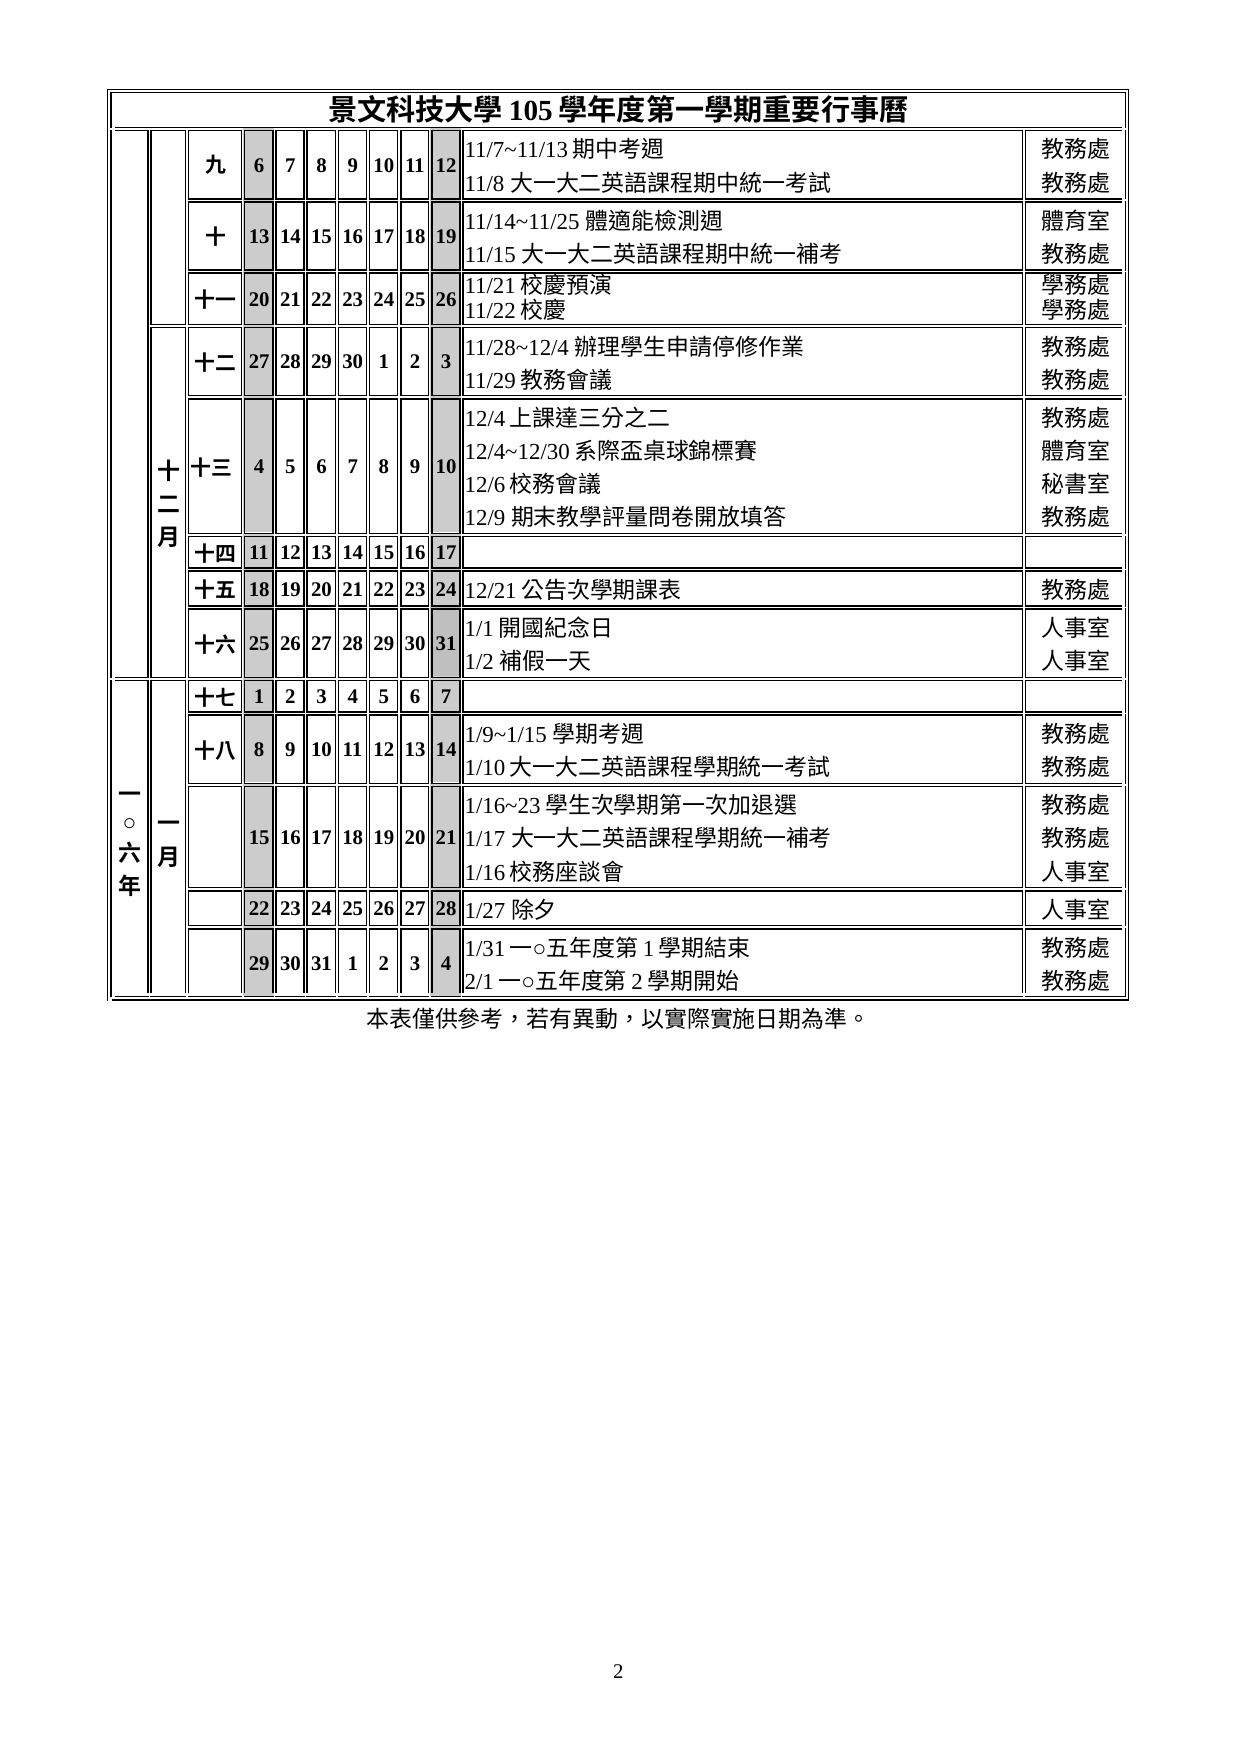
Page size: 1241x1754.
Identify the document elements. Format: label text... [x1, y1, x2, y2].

table_cell 7 [277, 131, 303, 198]
table_cell 一○六年 [109, 676, 149, 996]
table_cell [189, 787, 241, 887]
table_cell 31 [433, 610, 459, 676]
table_cell 26 [277, 610, 303, 676]
table_cell [152, 131, 185, 324]
table_cell 教務處 教務處 [1024, 711, 1127, 782]
table_cell 21 [339, 572, 366, 605]
table_cell 14 [277, 203, 303, 269]
table_cell 24 [370, 274, 397, 324]
table_cell 18 [245, 572, 272, 605]
table_cell 4 [245, 400, 272, 532]
table_cell 27 [308, 610, 335, 676]
table_cell 17 [308, 787, 335, 887]
table_cell 11/21校慶預演 11/22校慶 [464, 274, 1022, 324]
table_cell 10 [433, 400, 459, 532]
table_cell 24 [433, 572, 459, 605]
table_cell 12/21公告次學期課表 [464, 572, 1022, 605]
table_cell 1 [337, 925, 368, 996]
table_cell 23 [277, 892, 303, 925]
table_cell 12 [433, 131, 459, 198]
table_cell 十六 [189, 610, 241, 676]
table_cell 教務處 [1024, 567, 1127, 605]
table_cell 30 [275, 925, 306, 996]
table_cell [187, 925, 243, 996]
table_cell 20 [308, 572, 335, 605]
table_cell 9 [277, 716, 303, 782]
table_cell 學務處 學務處 [1024, 269, 1127, 324]
table_cell 13 [308, 537, 335, 567]
table_cell 體育室 教務處 [1024, 198, 1127, 269]
table_cell 九 [189, 131, 241, 198]
table_cell 19 [277, 572, 303, 605]
table_cell 教務處 教務處 [1024, 127, 1127, 198]
table_cell 6 [308, 400, 335, 532]
table_cell 11 [402, 131, 428, 198]
table_cell 5 [370, 681, 397, 711]
table_cell 18 [339, 787, 366, 887]
table_cell 27 [245, 328, 272, 395]
table_cell 7 [339, 400, 366, 532]
table_cell 12/4上課達三分之二 12/4~12/30系際盃桌球錦標賽 12/6校務會議 12/9 期末教學評量問卷開放填答 [464, 400, 1022, 532]
table_cell 十四 [189, 537, 241, 567]
text 本表僅供參考，若有異動，以實際實施日期為準。 [37, 1001, 1199, 1034]
table_cell 8 [370, 400, 397, 532]
table_cell 1 [245, 681, 272, 711]
table_cell 1/1開國紀念日 1/2 補假一天 [464, 610, 1022, 676]
table_cell 22 [245, 892, 272, 925]
table_cell 十八 [189, 716, 241, 782]
table_cell 31 [306, 925, 337, 996]
table_cell [464, 681, 1022, 711]
table_cell 7 [433, 681, 459, 711]
table_cell 19 [433, 203, 459, 269]
table_cell 21 [277, 274, 303, 324]
table_cell 4 [339, 681, 366, 711]
table_cell 16 [402, 537, 428, 567]
table_cell 29 [370, 610, 397, 676]
table_cell 10 [308, 716, 335, 782]
table_cell 12 [277, 537, 303, 567]
table_cell 6 [402, 681, 428, 711]
table_cell 16 [339, 203, 366, 269]
table_cell 4 [430, 925, 461, 996]
table_cell 19 [370, 787, 397, 887]
table_cell 2 [402, 328, 428, 395]
table_cell 十 [189, 203, 241, 269]
table_cell 十二月 [152, 328, 185, 676]
table_cell 20 [402, 787, 428, 887]
table_cell 十五 [189, 572, 241, 605]
table_cell 16 [277, 787, 303, 887]
table_cell 24 [308, 892, 335, 925]
table_cell 1/27 除夕 [464, 892, 1022, 925]
table_cell 18 [402, 203, 428, 269]
table_cell 教務處 教務處 人事室 [1024, 783, 1127, 887]
table_cell 教務處 教務處 [1024, 324, 1127, 395]
table_cell 十七 [189, 681, 241, 711]
table_cell 8 [245, 716, 272, 782]
table_cell 1 [370, 328, 397, 395]
table_cell 30 [339, 328, 366, 395]
table_cell 12 [370, 716, 397, 782]
table_cell 1/31一○五年度第1學期結束 2/1一○五年度第2學期開始 [461, 925, 1024, 996]
table_cell 29 [308, 328, 335, 395]
table_cell 23 [339, 274, 366, 324]
table_cell 15 [245, 787, 272, 887]
table_cell 22 [308, 274, 335, 324]
table_cell 5 [277, 400, 303, 532]
table_cell 十二 [189, 328, 241, 395]
table_cell 17 [433, 537, 459, 567]
table_cell 3 [433, 328, 459, 395]
table_cell 28 [277, 328, 303, 395]
table_cell 10 [370, 131, 397, 198]
table_cell [189, 892, 241, 925]
table_cell 30 [402, 610, 428, 676]
table_cell 14 [339, 537, 366, 567]
table_cell 11/28~12/4 辦理學生申請停修作業 11/29教務會議 [464, 328, 1022, 395]
table_cell 25 [402, 274, 428, 324]
table_cell 11/7~11/13期中考週 11/8 大一大二英語課程期中統一考試 [464, 131, 1022, 198]
table_cell 25 [245, 610, 272, 676]
table_cell [1024, 676, 1127, 711]
table_cell 25 [339, 892, 366, 925]
table_cell 26 [370, 892, 397, 925]
table_cell 11 [339, 716, 366, 782]
table_cell 20 [245, 274, 272, 324]
table_cell 十一 [189, 274, 241, 324]
table_cell 15 [370, 537, 397, 567]
table_cell 21 [433, 787, 459, 887]
table_cell 人事室 人事室 [1024, 605, 1127, 676]
table_cell 13 [402, 716, 428, 782]
table_cell 17 [370, 203, 397, 269]
table_header 景文科技大學105學年度第一學期重要行事曆 [112, 93, 1125, 127]
table_cell 27 [402, 892, 428, 925]
table_cell 9 [402, 400, 428, 532]
table_cell 9 [339, 131, 366, 198]
table_cell [109, 127, 149, 676]
table_cell [1024, 533, 1127, 567]
table_cell 3 [308, 681, 335, 711]
table_cell 人事室 [1024, 887, 1127, 925]
table_cell 8 [308, 131, 335, 198]
table_cell 15 [308, 203, 335, 269]
table_cell 13 [245, 203, 272, 269]
table_cell 11/14~11/25 體適能檢測週 11/15 大一大二英語課程期中統一補考 [464, 203, 1022, 269]
table_cell 11 [245, 537, 272, 567]
table_cell 3 [399, 925, 430, 996]
table_cell 教務處 教務處 [1024, 925, 1127, 996]
table_cell 26 [433, 274, 459, 324]
table_cell 教務處 體育室 秘書室 教務處 [1024, 395, 1127, 532]
table_cell 6 [245, 131, 272, 198]
table_cell 23 [402, 572, 428, 605]
table_cell 29 [243, 929, 274, 996]
table_cell [464, 537, 1022, 567]
table_cell 1/9~1/15 學期考週 1/10大一大二英語課程學期統一考試 [464, 716, 1022, 782]
table_cell 2 [277, 681, 303, 711]
table_cell 28 [339, 610, 366, 676]
table_cell 1/16~23學生次學期第一次加退選 1/17 大一大二英語課程學期統一補考 1/16校務座談會 [464, 787, 1022, 887]
table_cell 一月 [150, 676, 187, 996]
table_cell 十三 [189, 400, 241, 532]
table_cell 2 [368, 925, 399, 996]
table_cell 14 [433, 716, 459, 782]
table_cell 28 [433, 892, 459, 925]
table_cell 22 [370, 572, 397, 605]
